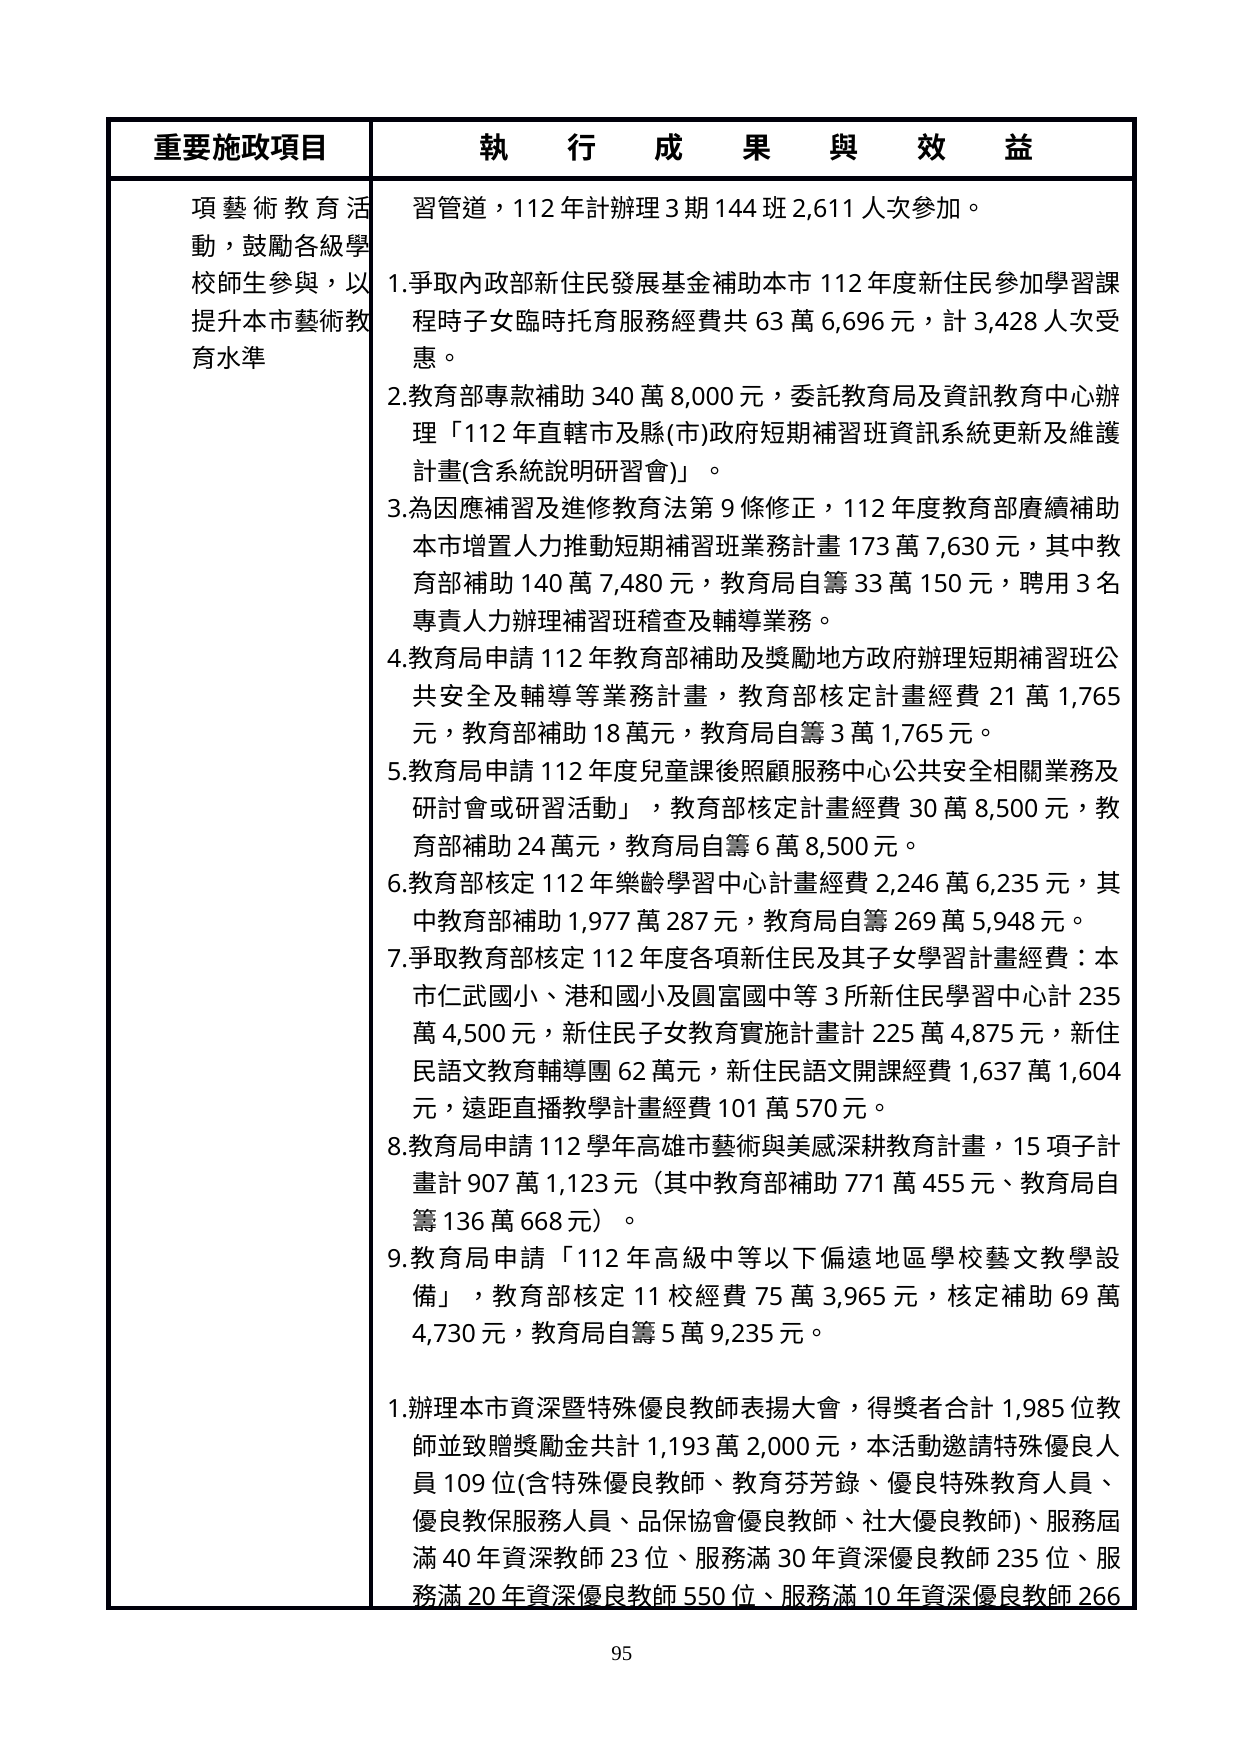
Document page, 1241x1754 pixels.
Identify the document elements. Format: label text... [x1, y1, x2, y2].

table_cell 習管道，112年計辦理3期144班2,611人次參加。 1.爭取內政部新住民發展基金補助本市112年度新住民參加學習課程時子女臨時托育服務經費共63萬6,696元，計3,428人次受惠。 2.教育部專款補助340萬8,000元，委託教育局及資訊教育中心辦理「112年直轄市及縣(市)政府短期補習班資訊系統更新及維護計畫(含系統說明研習會)」。 3.為因應補習及進修教育法第9條修正，112年度教育部賡續補助本市增置人力推動短期補習班業務計畫173萬7,630元，其中教育部補助140萬7,480元，教育局自籌33萬150元，聘用3名專責人力辦理補習班稽查及輔導業務。 4.教育局申請112年教育部補助及獎勵地方政府辦理短期補習班公共安全及輔導等業務計畫，教育部核定計畫經費21萬1,765元，教育部補助18萬元，教育局自籌3萬1,765元。 5.教育局申請112年度兒童課後照顧服務中心公共安全相關業務及研討會或研習活動」，教育部核定計畫經費30萬8,500元，教育部補助24萬元，教育局自籌6萬8,500元。 6.教育部核定112年樂齡學習中心計畫經費2,246萬6,235元，其中教育部補助1,977萬287元，教育局自籌269萬5,948元。 7.爭取教育部核定112年度各項新住民及其子女學習計畫經費：本市仁武國小、港和國小及圓富國中等3所新住民學習中心計235萬4,500元，新住民子女教育實施計畫計225萬4,875元，新住民語文教育輔導團62萬元，新住民語文開課經費1,637萬1,604元，遠距直播教學計畫經費101萬570元。 8.教育局申請112學年高雄市藝術與美感深耕教育計畫，15項子計畫計907萬1,123元（其中教育部補助771萬455元、教育局自籌136萬668元）。 9.教育局申請「112年高級中等以下偏遠地區學校藝文教學設備」，教育部核定11校經費75萬3,965元，核定補助69萬4,730元，教育局自籌5萬9,235元。 1.辦理本市資深暨特殊優良教師表揚大會，得獎者合計1,985位教師並致贈獎勵金共計1,193萬2,000元，本活動邀請特殊優良人員109位(含特殊優良教師、教育芬芳錄、優良特殊教育人員、優良教保服務人員、品保協會優良教師、社大優良教師)、服務屆滿40年資深教師23位、服務滿30年資深優良教師235位、服務滿20年資深優良教師550位、服務滿10年資深優良教師266 [373, 181, 1132, 1606]
table_cell 項藝術教育活動，鼓勵各級學校師生參與，以提升本市藝術教育水準 [111, 181, 369, 1606]
table_header 執 行 成 果 與 效 益 [373, 122, 1132, 176]
table_header 重要施政項目 [111, 122, 369, 176]
